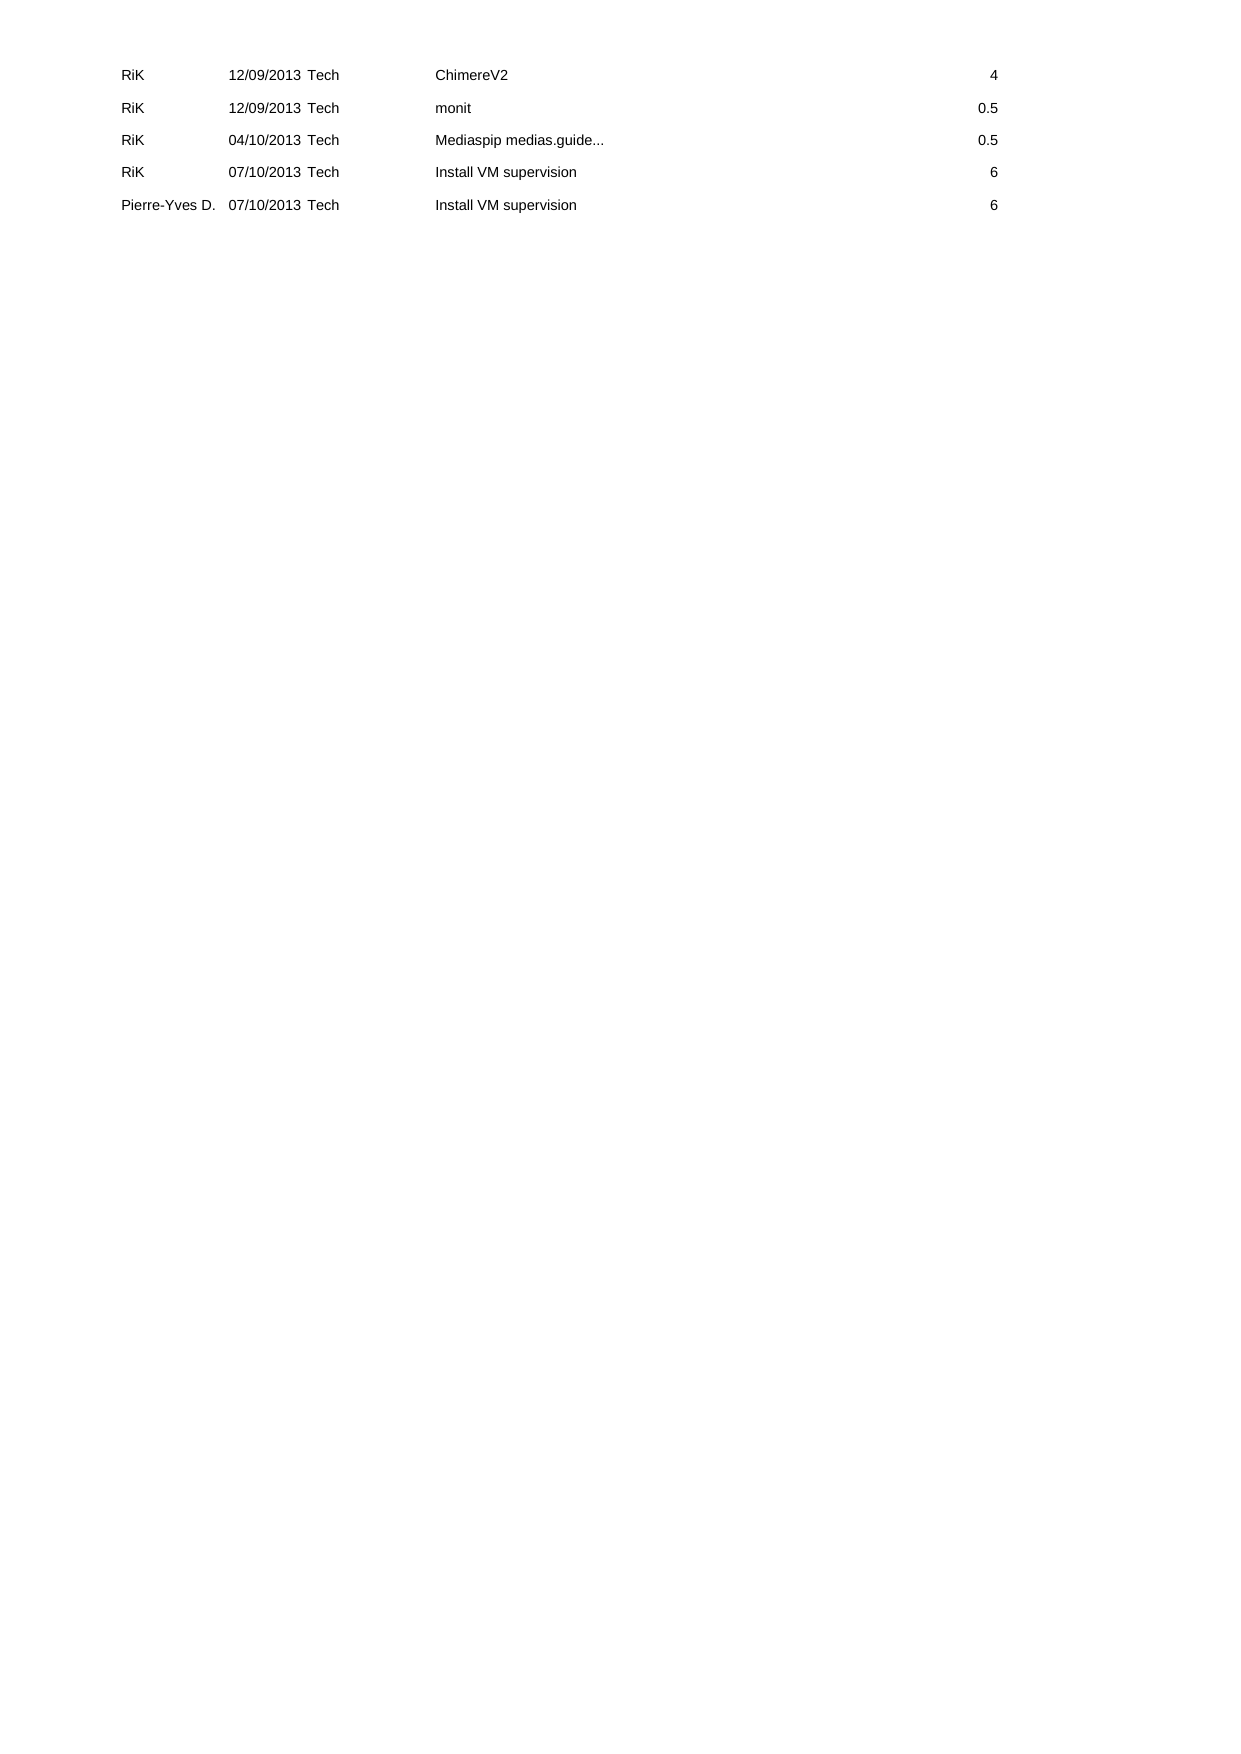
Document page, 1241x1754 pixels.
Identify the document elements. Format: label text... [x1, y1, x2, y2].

table_cell [1001, 1355, 1118, 1387]
table_cell [304, 675, 432, 707]
table_cell Mediaspip medias.guide... [432, 124, 801, 156]
table_cell [118, 1614, 220, 1646]
table_cell [118, 1096, 220, 1128]
table_cell 0,5 [801, 124, 1001, 156]
table_cell RiK [118, 91, 220, 124]
table_cell [1001, 513, 1118, 545]
table_cell [118, 286, 220, 318]
table_cell [1118, 642, 1177, 674]
table_cell [432, 1452, 801, 1484]
table_cell [304, 1646, 432, 1679]
table_cell [1001, 318, 1118, 351]
table_cell [118, 1323, 220, 1355]
table_cell [801, 772, 1001, 804]
table_cell [220, 383, 304, 415]
table_cell [1118, 772, 1177, 804]
table_cell [220, 221, 304, 253]
table_cell [118, 545, 220, 577]
table_cell [801, 642, 1001, 674]
table_cell [1118, 221, 1177, 253]
table_cell [220, 642, 304, 674]
table_cell [304, 383, 432, 415]
table_cell [304, 448, 432, 480]
table_cell [801, 1452, 1001, 1484]
table_cell [801, 999, 1001, 1031]
table_cell [1118, 869, 1177, 901]
table_cell [304, 545, 432, 577]
table_cell [304, 1290, 432, 1322]
table_cell [1001, 934, 1118, 966]
table_cell Tech [304, 156, 432, 189]
table_cell [1118, 91, 1177, 124]
table_cell [1118, 578, 1177, 610]
table_cell [1001, 1161, 1118, 1193]
table_cell [801, 1225, 1001, 1258]
table_cell [1118, 1063, 1177, 1096]
table_cell [1001, 837, 1118, 869]
table_cell [1118, 1420, 1177, 1452]
table_cell [1001, 221, 1118, 253]
table_cell [220, 772, 304, 804]
table_cell [1001, 1096, 1118, 1128]
table_cell [432, 415, 801, 448]
table_cell [220, 254, 304, 286]
table_cell [1001, 610, 1118, 642]
table_cell [801, 383, 1001, 415]
table_cell [432, 1517, 801, 1549]
table_cell [220, 1355, 304, 1387]
table_cell [304, 1387, 432, 1420]
table_cell [1001, 1420, 1118, 1452]
table_cell [118, 1031, 220, 1063]
table_cell [801, 448, 1001, 480]
table_cell [1118, 189, 1177, 221]
table_cell [1118, 1161, 1177, 1193]
table_cell [220, 1387, 304, 1420]
table_cell [1001, 189, 1118, 221]
table_cell [118, 739, 220, 772]
table_cell [220, 318, 304, 351]
table_cell [304, 707, 432, 739]
table_cell [1001, 1031, 1118, 1063]
table_cell [118, 254, 220, 286]
table_cell [1001, 1517, 1118, 1549]
table_cell [432, 513, 801, 545]
table_cell [304, 318, 432, 351]
table_cell [432, 1193, 801, 1225]
table_cell [304, 1452, 432, 1484]
table_cell [304, 804, 432, 837]
table_cell [304, 901, 432, 934]
table_cell [432, 837, 801, 869]
table_cell [801, 1549, 1001, 1582]
table_cell [432, 966, 801, 998]
table_cell [220, 1549, 304, 1582]
table_cell 4 [801, 59, 1001, 91]
table_cell [118, 999, 220, 1031]
table_cell [1118, 901, 1177, 934]
table_cell [432, 1258, 801, 1290]
table_cell [432, 351, 801, 383]
table_cell [1001, 1128, 1118, 1161]
table_cell [801, 869, 1001, 901]
table_cell [220, 1063, 304, 1096]
table_cell [432, 772, 801, 804]
table_cell Tech [304, 189, 432, 221]
table_cell [801, 415, 1001, 448]
table_cell [304, 869, 432, 901]
table_cell [118, 578, 220, 610]
table_cell [1001, 156, 1118, 189]
table_cell [1001, 642, 1118, 674]
table_cell [1118, 1323, 1177, 1355]
table_cell [801, 1646, 1001, 1679]
table_cell [1118, 837, 1177, 869]
table_cell [1001, 286, 1118, 318]
table_cell [801, 610, 1001, 642]
table_cell [1001, 772, 1118, 804]
table_cell [1118, 675, 1177, 707]
table_cell [1118, 707, 1177, 739]
table_cell [432, 545, 801, 577]
table_cell [118, 675, 220, 707]
table_cell [118, 1128, 220, 1161]
table_cell [118, 1290, 220, 1322]
table_cell [432, 1128, 801, 1161]
table_cell [1001, 1452, 1118, 1484]
table_cell [118, 318, 220, 351]
table_cell [1001, 1387, 1118, 1420]
table_cell [304, 1193, 432, 1225]
table_cell [1001, 1063, 1118, 1096]
table_cell [1001, 966, 1118, 998]
table_cell [220, 351, 304, 383]
table_cell [801, 707, 1001, 739]
table_cell 07/10/2013 [220, 156, 304, 189]
table_cell [432, 1549, 801, 1582]
table_cell [1001, 1485, 1118, 1517]
table_cell [1118, 739, 1177, 772]
table_cell [220, 1031, 304, 1063]
table_cell [1001, 675, 1118, 707]
table_cell 6 [801, 189, 1001, 221]
table_cell [1001, 869, 1118, 901]
table_cell [801, 351, 1001, 383]
table_cell RiK [118, 124, 220, 156]
table_cell [118, 351, 220, 383]
table_cell [801, 513, 1001, 545]
table_cell [220, 837, 304, 869]
table_cell [304, 1225, 432, 1258]
table_cell [1001, 1323, 1118, 1355]
table_cell [304, 578, 432, 610]
table_cell [118, 1452, 220, 1484]
table_cell [118, 837, 220, 869]
table_cell [1118, 156, 1177, 189]
table_cell [801, 804, 1001, 837]
table_cell [118, 610, 220, 642]
table_cell [801, 934, 1001, 966]
table_cell [220, 934, 304, 966]
table_cell [1118, 286, 1177, 318]
table_cell [1118, 1225, 1177, 1258]
table_cell [801, 1485, 1001, 1517]
table_cell [220, 999, 304, 1031]
table_cell [432, 1614, 801, 1646]
table_cell [304, 480, 432, 513]
table_cell ChimereV2 [432, 59, 801, 91]
table_cell [220, 1485, 304, 1517]
table_cell 07/10/2013 [220, 189, 304, 221]
table_cell [432, 480, 801, 513]
table_cell [801, 254, 1001, 286]
table_cell [304, 739, 432, 772]
table_cell [1001, 1258, 1118, 1290]
table_cell [1001, 1290, 1118, 1322]
table_cell [1118, 1031, 1177, 1063]
table_cell [220, 610, 304, 642]
table_cell [220, 480, 304, 513]
table_cell [118, 221, 220, 253]
table_cell [432, 610, 801, 642]
table_cell [432, 1387, 801, 1420]
table_cell 6 [801, 156, 1001, 189]
table_cell [432, 318, 801, 351]
table_cell [304, 1420, 432, 1452]
table_cell [304, 1128, 432, 1161]
table_cell [1118, 934, 1177, 966]
table_cell 04/10/2013 [220, 124, 304, 156]
table_cell [118, 901, 220, 934]
table_cell [220, 1161, 304, 1193]
table_cell [304, 1355, 432, 1387]
table_cell [801, 1290, 1001, 1322]
table_cell [1118, 1485, 1177, 1517]
table_cell [1001, 578, 1118, 610]
table_cell [1118, 999, 1177, 1031]
table_cell [432, 999, 801, 1031]
table_cell [1001, 1614, 1118, 1646]
table_cell [1118, 1614, 1177, 1646]
table_cell [118, 415, 220, 448]
table_cell [220, 675, 304, 707]
table_cell [801, 1582, 1001, 1614]
table_cell [304, 610, 432, 642]
table_cell [304, 1549, 432, 1582]
table_cell [304, 1614, 432, 1646]
table_cell [304, 1323, 432, 1355]
table_cell [432, 739, 801, 772]
table_cell [1118, 1128, 1177, 1161]
table_cell [1001, 351, 1118, 383]
table_cell [1118, 480, 1177, 513]
table_cell [1118, 1582, 1177, 1614]
table_cell [432, 1582, 801, 1614]
table_cell Install VM supervision [432, 156, 801, 189]
table_cell RiK [118, 59, 220, 91]
table_cell [220, 1646, 304, 1679]
table_cell [220, 1420, 304, 1452]
table_cell [432, 934, 801, 966]
table_cell [118, 966, 220, 998]
table_cell [801, 1128, 1001, 1161]
table_cell [1001, 1646, 1118, 1679]
table_cell [118, 804, 220, 837]
table_cell [801, 1517, 1001, 1549]
table_cell [304, 286, 432, 318]
table_cell [432, 1031, 801, 1063]
table_cell [220, 1225, 304, 1258]
table_cell [118, 1355, 220, 1387]
table_cell [1001, 901, 1118, 934]
table_cell [801, 1387, 1001, 1420]
table_cell [118, 480, 220, 513]
table_cell [304, 254, 432, 286]
table_cell [304, 934, 432, 966]
table_cell [432, 221, 801, 253]
table_cell [304, 1582, 432, 1614]
table_cell [432, 804, 801, 837]
table_cell [801, 318, 1001, 351]
table_cell [432, 286, 801, 318]
table_cell [118, 1063, 220, 1096]
table_cell [220, 578, 304, 610]
table_cell [220, 1128, 304, 1161]
table_cell [118, 1258, 220, 1290]
table_cell [801, 1063, 1001, 1096]
table_cell [432, 448, 801, 480]
table_cell [220, 1193, 304, 1225]
table_cell [432, 1063, 801, 1096]
table_cell [304, 1096, 432, 1128]
table_cell [432, 383, 801, 415]
table_cell [1001, 1549, 1118, 1582]
table_cell [801, 739, 1001, 772]
table_cell [220, 415, 304, 448]
table_cell [1118, 1258, 1177, 1290]
table_cell [432, 1355, 801, 1387]
table_cell [304, 1063, 432, 1096]
table_cell RiK [118, 156, 220, 189]
table_cell [801, 675, 1001, 707]
table_cell [801, 1161, 1001, 1193]
table_cell [220, 448, 304, 480]
table_cell [220, 1323, 304, 1355]
table_cell [1001, 804, 1118, 837]
table_cell [432, 1323, 801, 1355]
table_cell [1118, 966, 1177, 998]
table_cell [118, 707, 220, 739]
table_cell [118, 1387, 220, 1420]
table_cell 12/09/2013 [220, 91, 304, 124]
table_cell [304, 837, 432, 869]
table_cell [118, 869, 220, 901]
table_cell [801, 1355, 1001, 1387]
table_cell [801, 1258, 1001, 1290]
table_cell [220, 1517, 304, 1549]
table_cell [220, 869, 304, 901]
table_cell [801, 578, 1001, 610]
table_cell [801, 1031, 1001, 1063]
table_cell [304, 642, 432, 674]
table_cell [220, 1614, 304, 1646]
table_cell [220, 1452, 304, 1484]
table_cell 0,5 [801, 91, 1001, 124]
table_cell [304, 966, 432, 998]
table_cell [1001, 999, 1118, 1031]
table_cell [1118, 124, 1177, 156]
table_cell [118, 1420, 220, 1452]
table_cell [220, 707, 304, 739]
table_cell [220, 513, 304, 545]
table_cell [304, 772, 432, 804]
table_cell [118, 1485, 220, 1517]
table_cell [118, 772, 220, 804]
table_cell [432, 254, 801, 286]
table_cell [1001, 739, 1118, 772]
table_cell [118, 1549, 220, 1582]
table_cell Tech [304, 124, 432, 156]
table_cell [304, 1258, 432, 1290]
table_cell [1118, 804, 1177, 837]
table_cell [1001, 1193, 1118, 1225]
table_cell [1001, 707, 1118, 739]
table_cell [432, 1161, 801, 1193]
table_cell [1001, 254, 1118, 286]
table_cell [432, 1290, 801, 1322]
table_cell [801, 1614, 1001, 1646]
table_cell [1001, 448, 1118, 480]
table_cell [432, 1225, 801, 1258]
table_cell [1001, 91, 1118, 124]
table_cell [304, 1161, 432, 1193]
table_cell [1118, 415, 1177, 448]
table_cell [1118, 1646, 1177, 1679]
table_cell [304, 1031, 432, 1063]
table_cell [118, 1193, 220, 1225]
table_cell [220, 739, 304, 772]
table_cell [304, 999, 432, 1031]
table_cell [1001, 1582, 1118, 1614]
table_cell [801, 480, 1001, 513]
table_cell [118, 383, 220, 415]
table_cell [1118, 610, 1177, 642]
table_cell Install VM supervision [432, 189, 801, 221]
table_cell [1118, 254, 1177, 286]
table_cell 12/09/2013 [220, 59, 304, 91]
table_cell [432, 707, 801, 739]
table_cell [118, 1225, 220, 1258]
table_cell [220, 804, 304, 837]
table_cell [220, 901, 304, 934]
table_cell [1118, 1517, 1177, 1549]
table_cell Pierre-Yves D. [118, 189, 220, 221]
table_cell Tech [304, 91, 432, 124]
table_cell [1001, 383, 1118, 415]
table_cell [1118, 1355, 1177, 1387]
table_cell [801, 221, 1001, 253]
table_cell [118, 1582, 220, 1614]
table_cell [1118, 545, 1177, 577]
table_cell [304, 513, 432, 545]
table_cell [1001, 415, 1118, 448]
table_cell [220, 545, 304, 577]
table_cell [118, 642, 220, 674]
table_cell [432, 1096, 801, 1128]
table_cell monit [432, 91, 801, 124]
table_cell [432, 675, 801, 707]
table_cell [1001, 124, 1118, 156]
table_cell [1001, 545, 1118, 577]
table_cell [220, 1096, 304, 1128]
table_cell [1118, 1387, 1177, 1420]
table_cell [1001, 480, 1118, 513]
table_cell [220, 1582, 304, 1614]
table_cell [304, 1485, 432, 1517]
table_cell [1001, 59, 1118, 91]
table_cell [118, 1161, 220, 1193]
table_cell [801, 1193, 1001, 1225]
table_cell [432, 642, 801, 674]
table_cell [432, 1646, 801, 1679]
table_cell [118, 448, 220, 480]
table_cell [432, 1420, 801, 1452]
table_cell [801, 1323, 1001, 1355]
table_cell [432, 578, 801, 610]
table_cell [220, 286, 304, 318]
table_cell [1118, 1096, 1177, 1128]
table_cell [304, 415, 432, 448]
table_cell [1118, 59, 1177, 91]
table_cell [801, 837, 1001, 869]
table_cell [1118, 1193, 1177, 1225]
table_cell [220, 1290, 304, 1322]
table_cell [1001, 1225, 1118, 1258]
table_cell [432, 869, 801, 901]
table_cell [118, 1517, 220, 1549]
table_cell [801, 901, 1001, 934]
table_cell [220, 966, 304, 998]
table_cell [432, 1485, 801, 1517]
table_cell [1118, 448, 1177, 480]
table_cell [801, 966, 1001, 998]
table_cell [801, 1420, 1001, 1452]
table_cell [118, 1646, 220, 1679]
table_cell [118, 513, 220, 545]
table_cell [1118, 1290, 1177, 1322]
table_cell [118, 934, 220, 966]
table_cell [304, 221, 432, 253]
table_cell [304, 1517, 432, 1549]
table_cell [432, 901, 801, 934]
table_cell [220, 1258, 304, 1290]
table_cell [1118, 383, 1177, 415]
table_cell [801, 1096, 1001, 1128]
table_cell [1118, 1549, 1177, 1582]
table_cell [1118, 351, 1177, 383]
table_cell [1118, 1452, 1177, 1484]
table_cell [304, 351, 432, 383]
table_cell [1118, 513, 1177, 545]
table_cell [1118, 318, 1177, 351]
table_cell Tech [304, 59, 432, 91]
table_cell [801, 286, 1001, 318]
table_cell [801, 545, 1001, 577]
